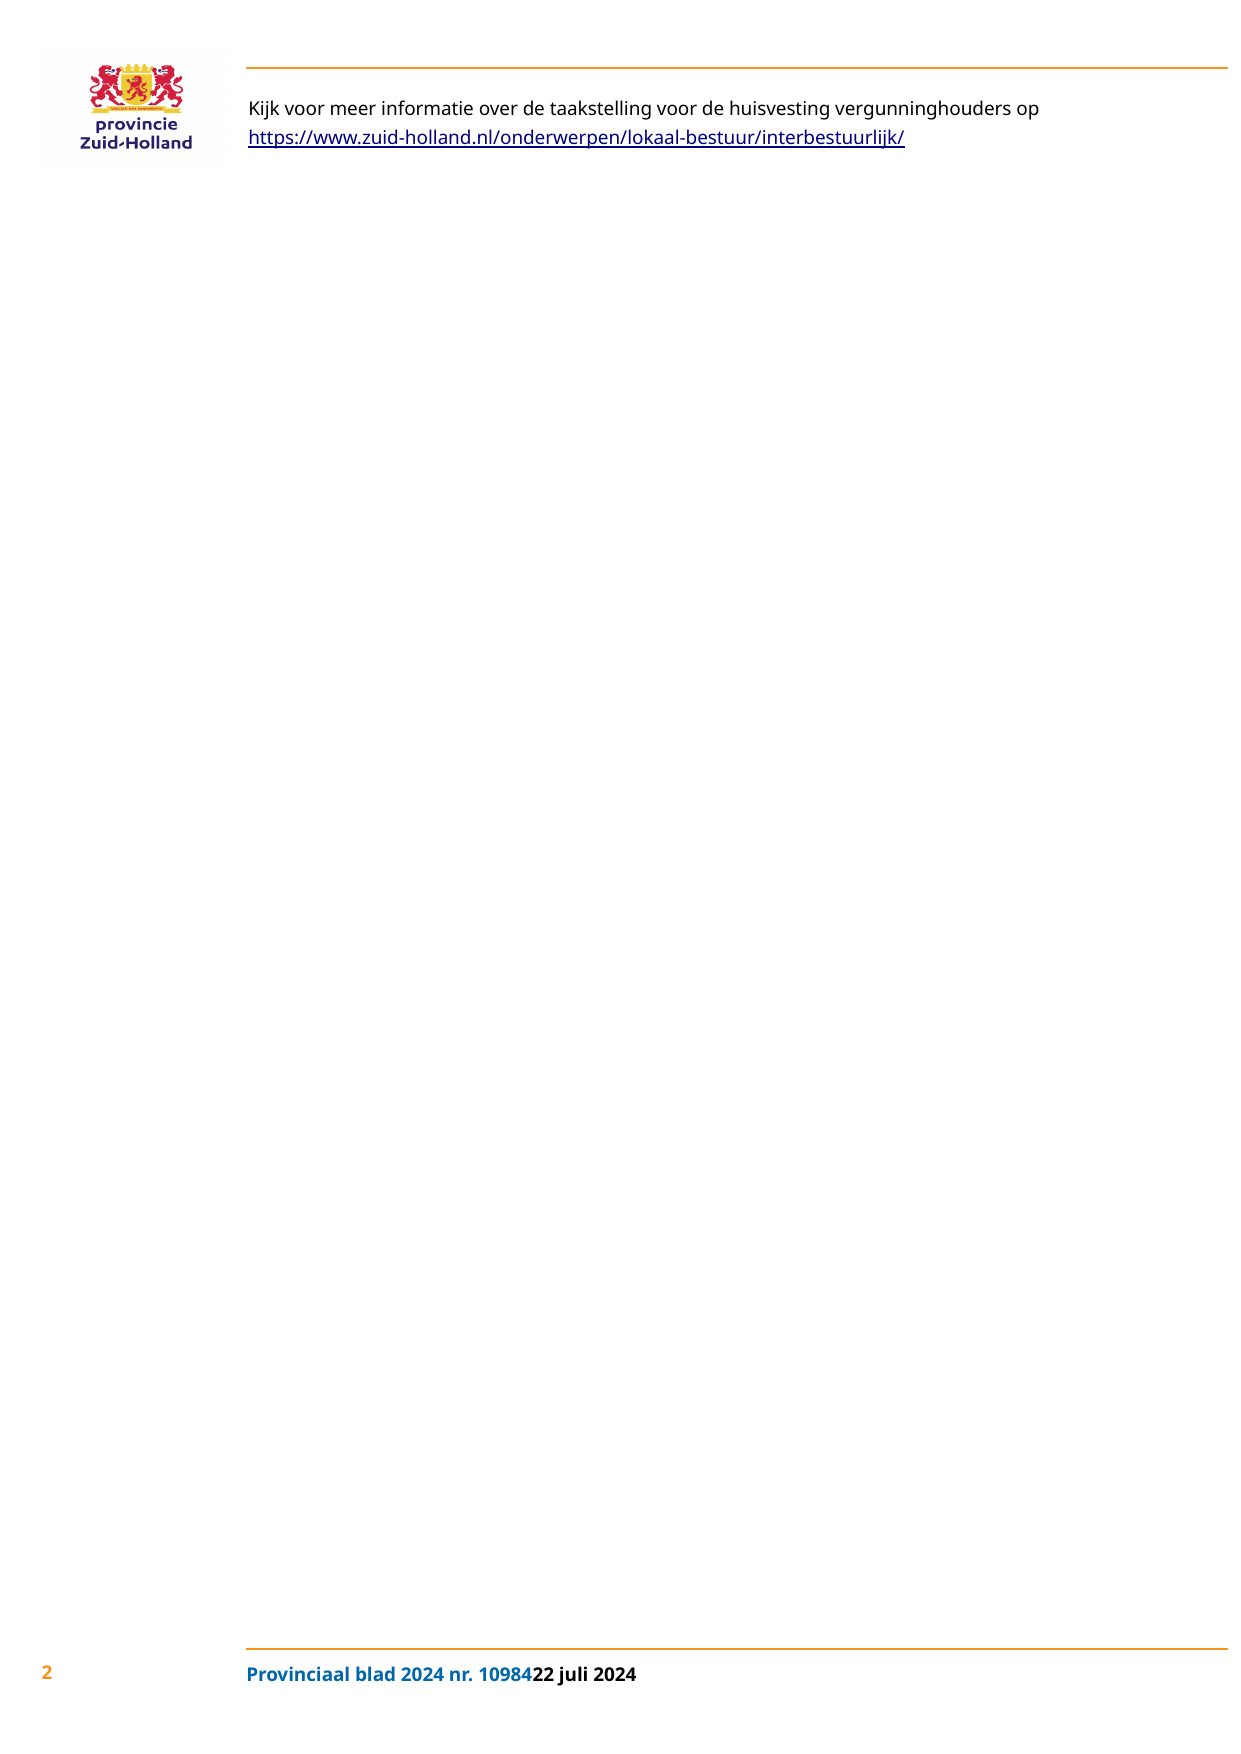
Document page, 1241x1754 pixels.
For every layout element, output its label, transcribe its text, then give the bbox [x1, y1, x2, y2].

picture [41, 47, 231, 172]
text Kijk voor meer informatie over de taakstelling voor de huisvesting vergunninghouders op https://www.zuid-holland.nl/onderwerpen/lokaal-bestuur/interbestuurlijk/ [248, 95, 1152, 150]
